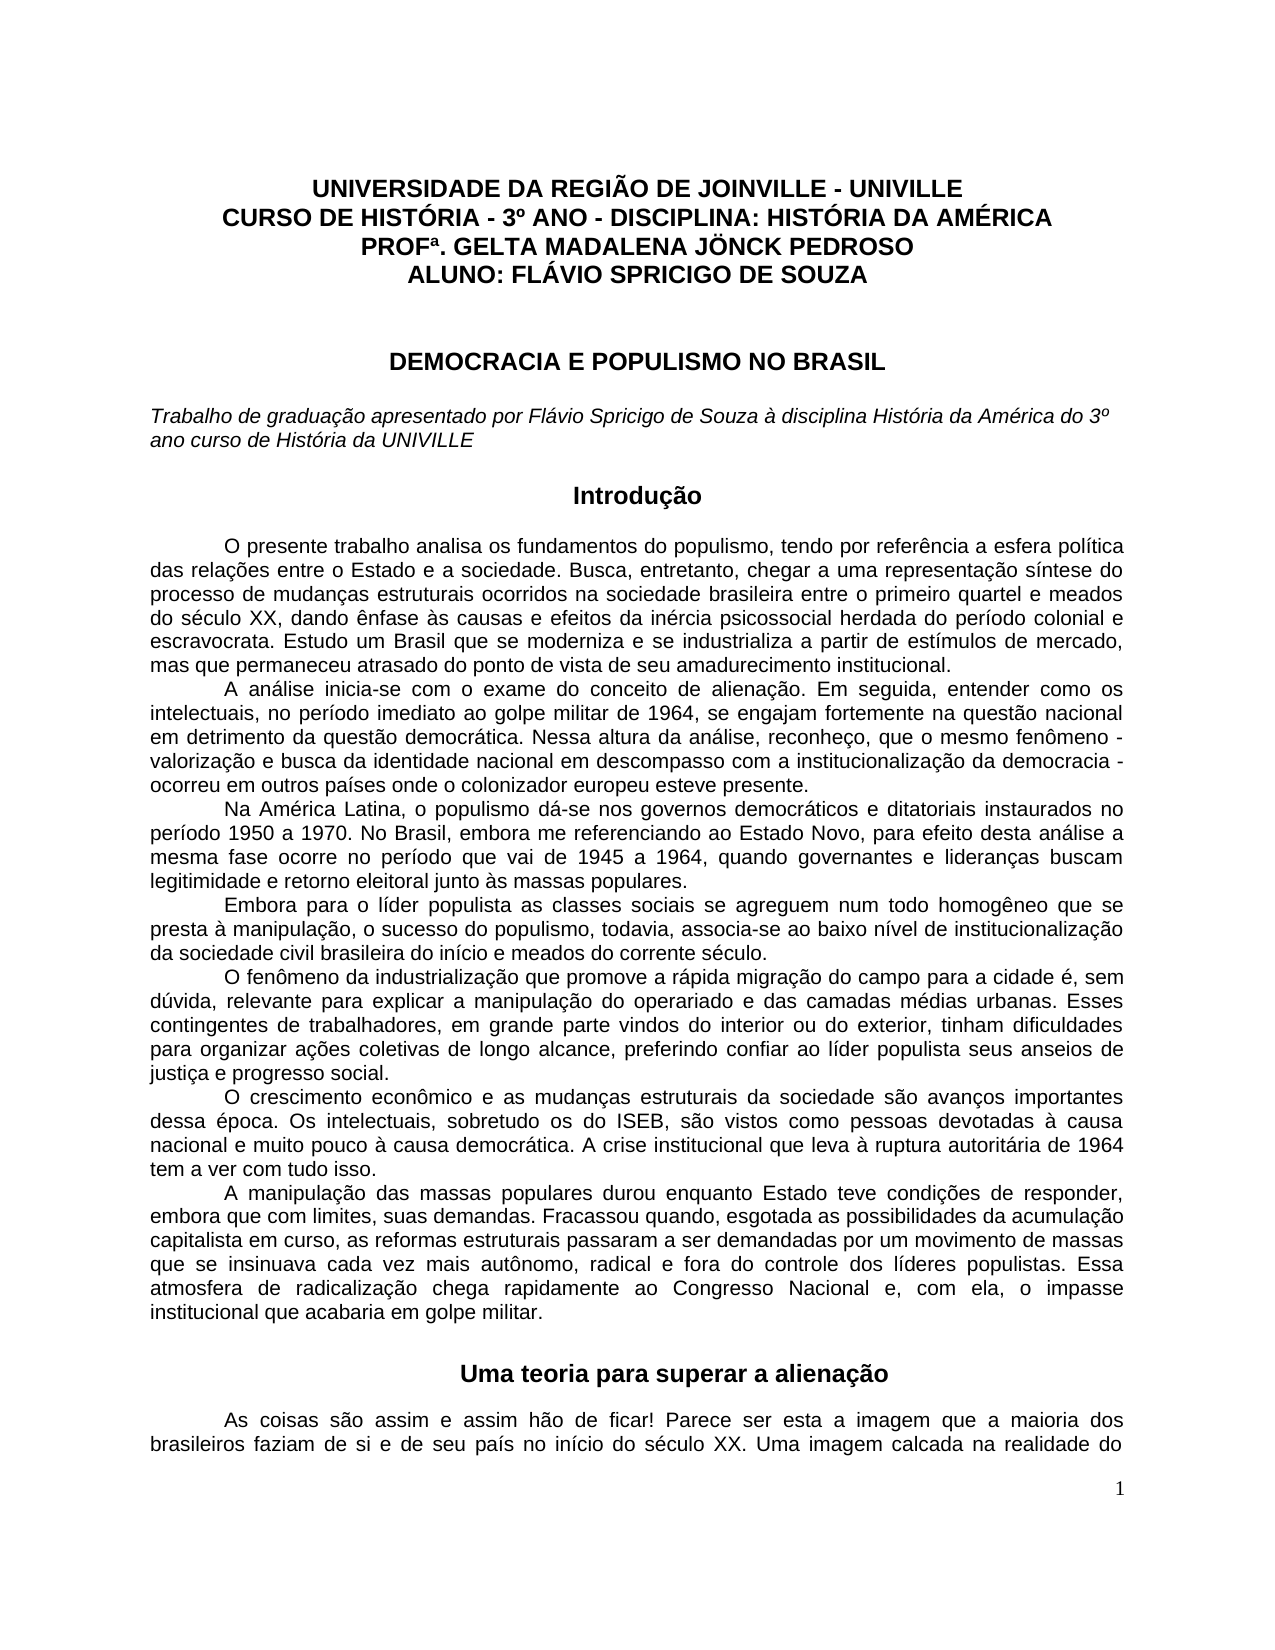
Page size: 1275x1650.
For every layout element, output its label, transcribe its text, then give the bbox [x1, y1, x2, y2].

text PROFª. GELTA MADALENA JÖNCK PEDROSO [150, 232, 1125, 260]
text A manipulação das massas populares durou enquanto Estado teve condições de responder, embora que com limites, suas demandas. Fracassou quando, esgotada as possibilidades da acumulação capitalista em curso, as reformas estruturais passaram a ser demandadas por um movimento de massas que se insinuava cada vez mais autônomo, radical e fora do controle dos líderes populistas. Essa atmosfera de radicalização chega rapidamente ao Congresso Nacional e, com ela, o impasse institucional que acabaria em golpe militar. [150, 1180, 1125, 1324]
text Na América Latina, o populismo dá-se nos governos democráticos e ditatoriais instaurados no período 1950 a 1970. No Brasil, embora me referenciando ao Estado Novo, para efeito desta análise a mesma fase ocorre no período que vai de 1945 a 1964, quando governantes e lideranças buscam legitimidade e retorno eleitoral junto às massas populares. [150, 797, 1125, 893]
text Embora para o líder populista as classes sociais se agreguem num todo homogêneo que se presta à manipulação, o sucesso do populismo, todavia, associa-se ao baixo nível de institucionalização da sociedade civil brasileira do início e meados do corrente século. [150, 893, 1125, 965]
text O fenômeno da industrialização que promove a rápida migração do campo para a cidade é, sem dúvida, relevante para explicar a manipulação do operariado e das camadas médias urbanas. Esses contingentes de trabalhadores, em grande parte vindos do interior ou do exterior, tinham dificuldades para organizar ações coletivas de longo alcance, preferindo confiar ao líder populista seus anseios de justiça e progresso social. [150, 965, 1125, 1084]
text DEMOCRACIA E POPULISMO NO BRASIL [150, 347, 1125, 375]
text O presente trabalho analisa os fundamentos do populismo, tendo por referência a esfera política das relações entre o Estado e a sociedade. Busca, entretanto, chegar a uma representação síntese do processo de mudanças estruturais ocorridos na sociedade brasileira entre o primeiro quartel e meados do século XX, dando ênfase às causas e efeitos da inércia psicossocial herdada do período colonial e escravocrata. Estudo um Brasil que se moderniza e se industrializa a partir de estímulos de mercado, mas que permaneceu atrasado do ponto de vista de seu amadurecimento institucional. [150, 533, 1125, 677]
text O crescimento econômico e as mudanças estruturais da sociedade são avanços importantes dessa época. Os intelectuais, sobretudo os do ISEB, são vistos como pessoas devotadas à causa nacional e muito pouco à causa democrática. A crise institucional que leva à ruptura autoritária de 1964 tem a ver com tudo isso. [150, 1084, 1125, 1180]
text As coisas são assim e assim hão de ficar! Parece ser esta a imagem que a maioria dos brasileiros faziam de si e de seu país no início do século XX. Uma imagem calcada na realidade do [150, 1408, 1124, 1456]
text Introdução [150, 481, 1125, 509]
text A análise inicia-se com o exame do conceito de alienação. Em seguida, entender como os intelectuais, no período imediato ao golpe militar de 1964, se engajam fortemente na questão nacional em detrimento da questão democrática. Nessa altura da análise, reconheço, que o mesmo fenômeno - valorização e busca da identidade nacional em descompasso com a institucionalização da democracia - ocorreu em outros países onde o colonizador europeu esteve presente. [150, 677, 1125, 797]
text CURSO DE HISTÓRIA - 3º ANO - DISCIPLINA: HISTÓRIA DA AMÉRICA [150, 203, 1125, 232]
text Trabalho de graduação apresentado por Flávio Spricigo de Souza à disciplina História da América do 3º ano curso de História da UNIVILLE [150, 404, 1125, 452]
text ALUNO: FLÁVIO SPRICIGO DE SOUZA [150, 260, 1125, 289]
text Uma teoria para superar a alienação [187, 1358, 1087, 1387]
text UNIVERSIDADE DA REGIÃO DE JOINVILLE - UNIVILLE [150, 174, 1125, 203]
